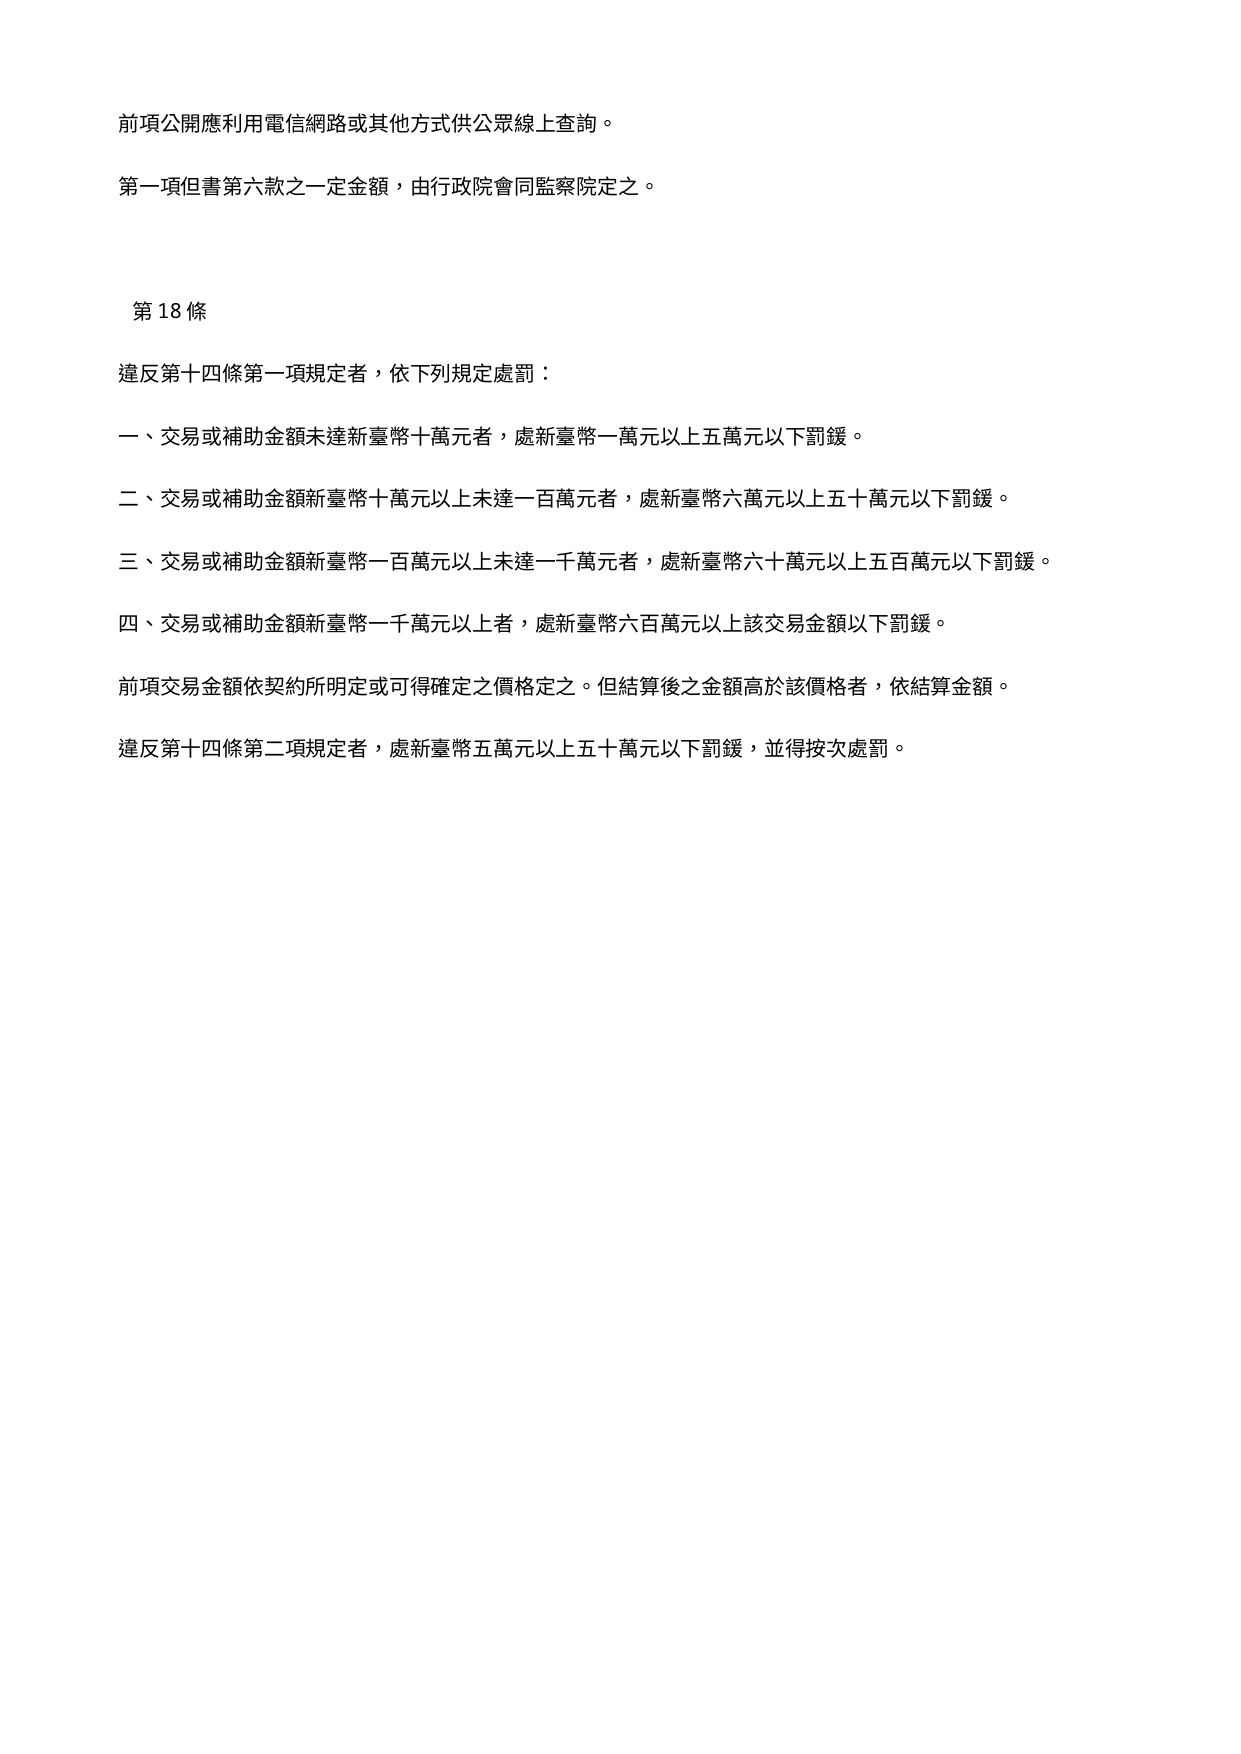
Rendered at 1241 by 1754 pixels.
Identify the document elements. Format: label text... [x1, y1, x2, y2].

text 第一項但書第六款之一定金額，由行政院會同監察院定之。 [118, 143, 1122, 206]
text 前項公開應利用電信網路或其他方式供公眾線上查詢。 [118, 81, 1122, 143]
text 三、交易或補助金額新臺幣一百萬元以上未達一千萬元者，處新臺幣六十萬元以上五百萬元以下罰鍰。 [118, 518, 1122, 581]
text 違反第十四條第一項規定者，依下列規定處罰： [118, 331, 1122, 393]
text 違反第十四條第二項規定者，處新臺幣五萬元以上五十萬元以下罰鍰，並得按次處罰。 [118, 706, 1122, 768]
text 一、交易或補助金額未達新臺幣十萬元者，處新臺幣一萬元以上五萬元以下罰鍰。 [118, 393, 1122, 456]
text 二、交易或補助金額新臺幣十萬元以上未達一百萬元者，處新臺幣六萬元以上五十萬元以下罰鍰。 [118, 456, 1122, 518]
text 前項交易金額依契約所明定或可得確定之價格定之。但結算後之金額高於該價格者，依結算金額。 [118, 643, 1122, 706]
text 第18條 [44, 268, 1216, 331]
text 四、交易或補助金額新臺幣一千萬元以上者，處新臺幣六百萬元以上該交易金額以下罰鍰。 [118, 581, 1122, 643]
